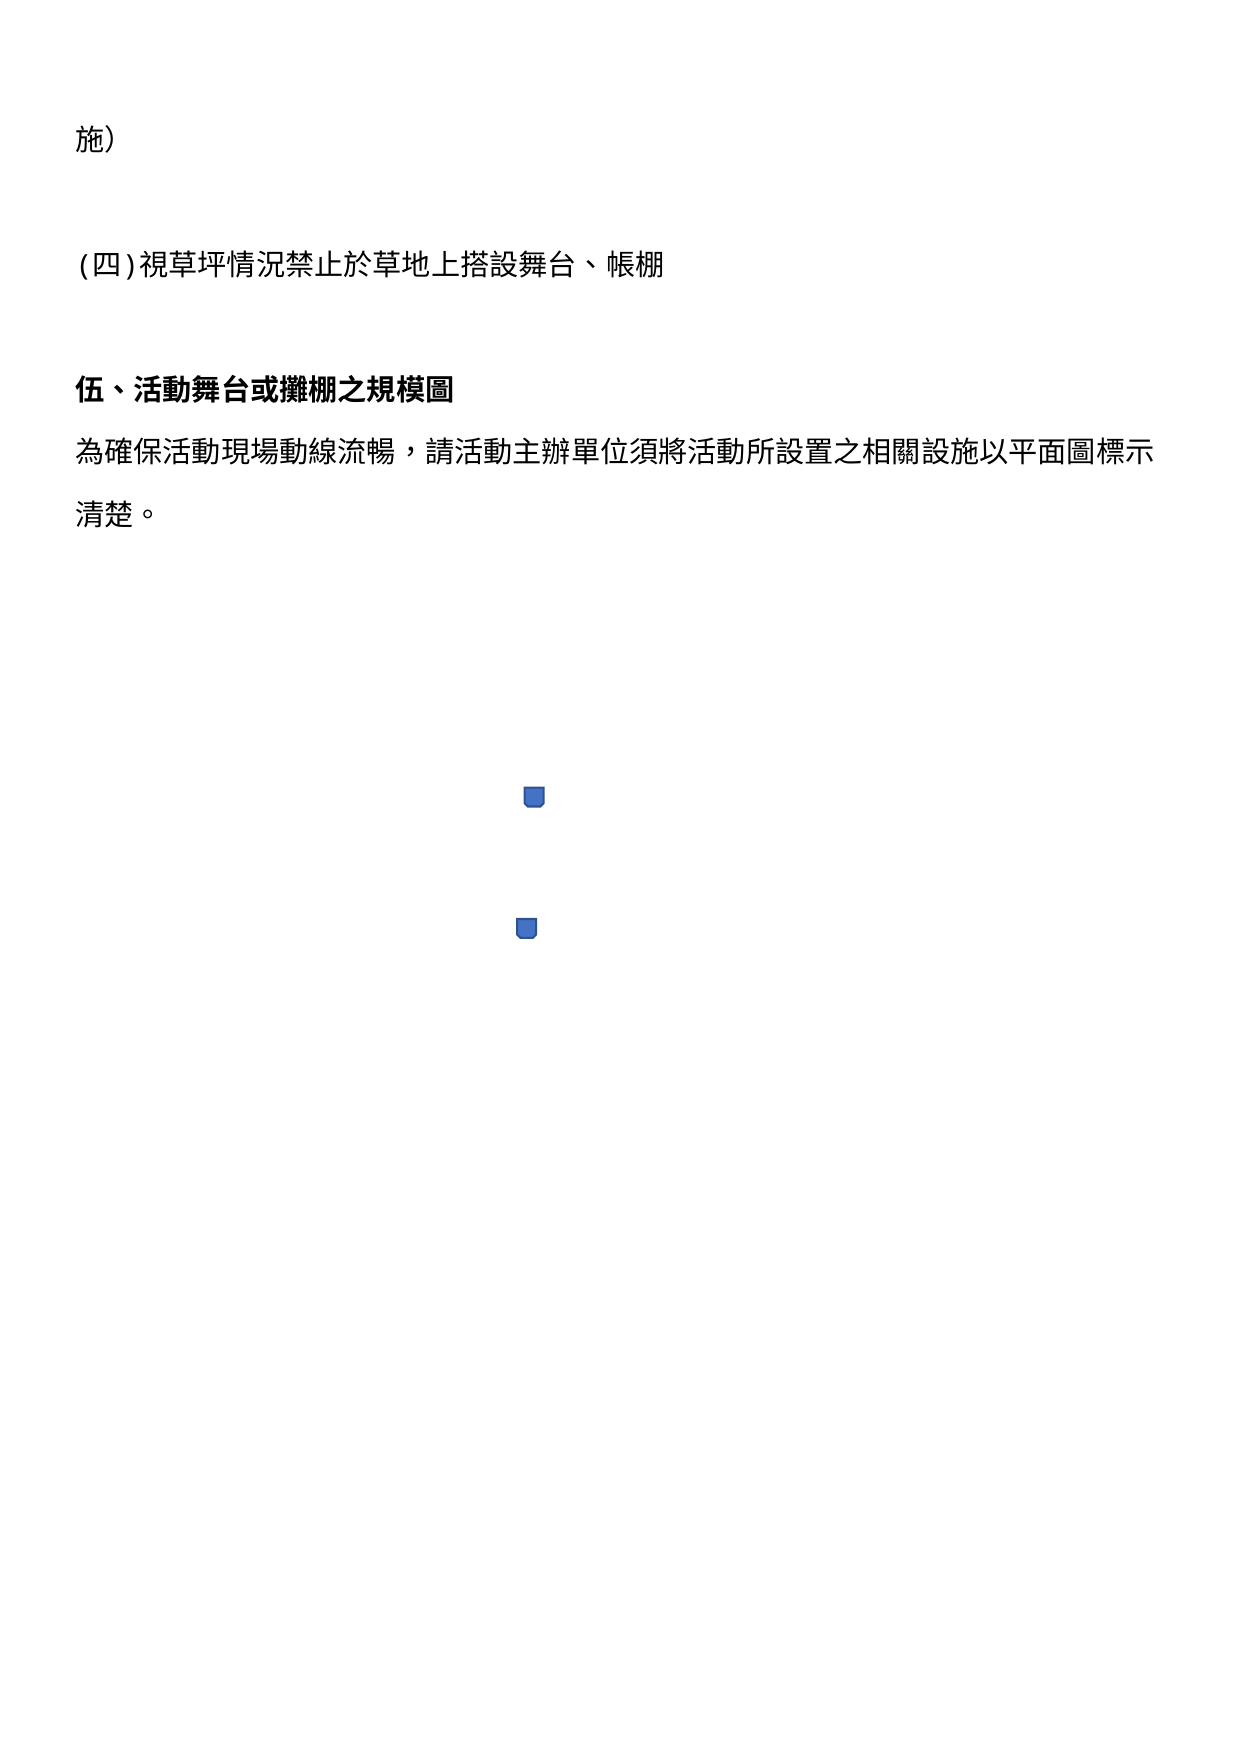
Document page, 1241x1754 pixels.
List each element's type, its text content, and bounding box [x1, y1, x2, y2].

text 為確保活動現場動線流暢，請活動主辦單位須將活動所設置之相關設施以平面圖標示清楚。 [75, 408, 1165, 533]
text (四)視草坪情況禁止於草地上搭設舞台、帳棚 [75, 221, 1165, 283]
text 施） [75, 96, 1165, 158]
text 伍、活動舞台或攤棚之規模圖 [75, 346, 1165, 408]
